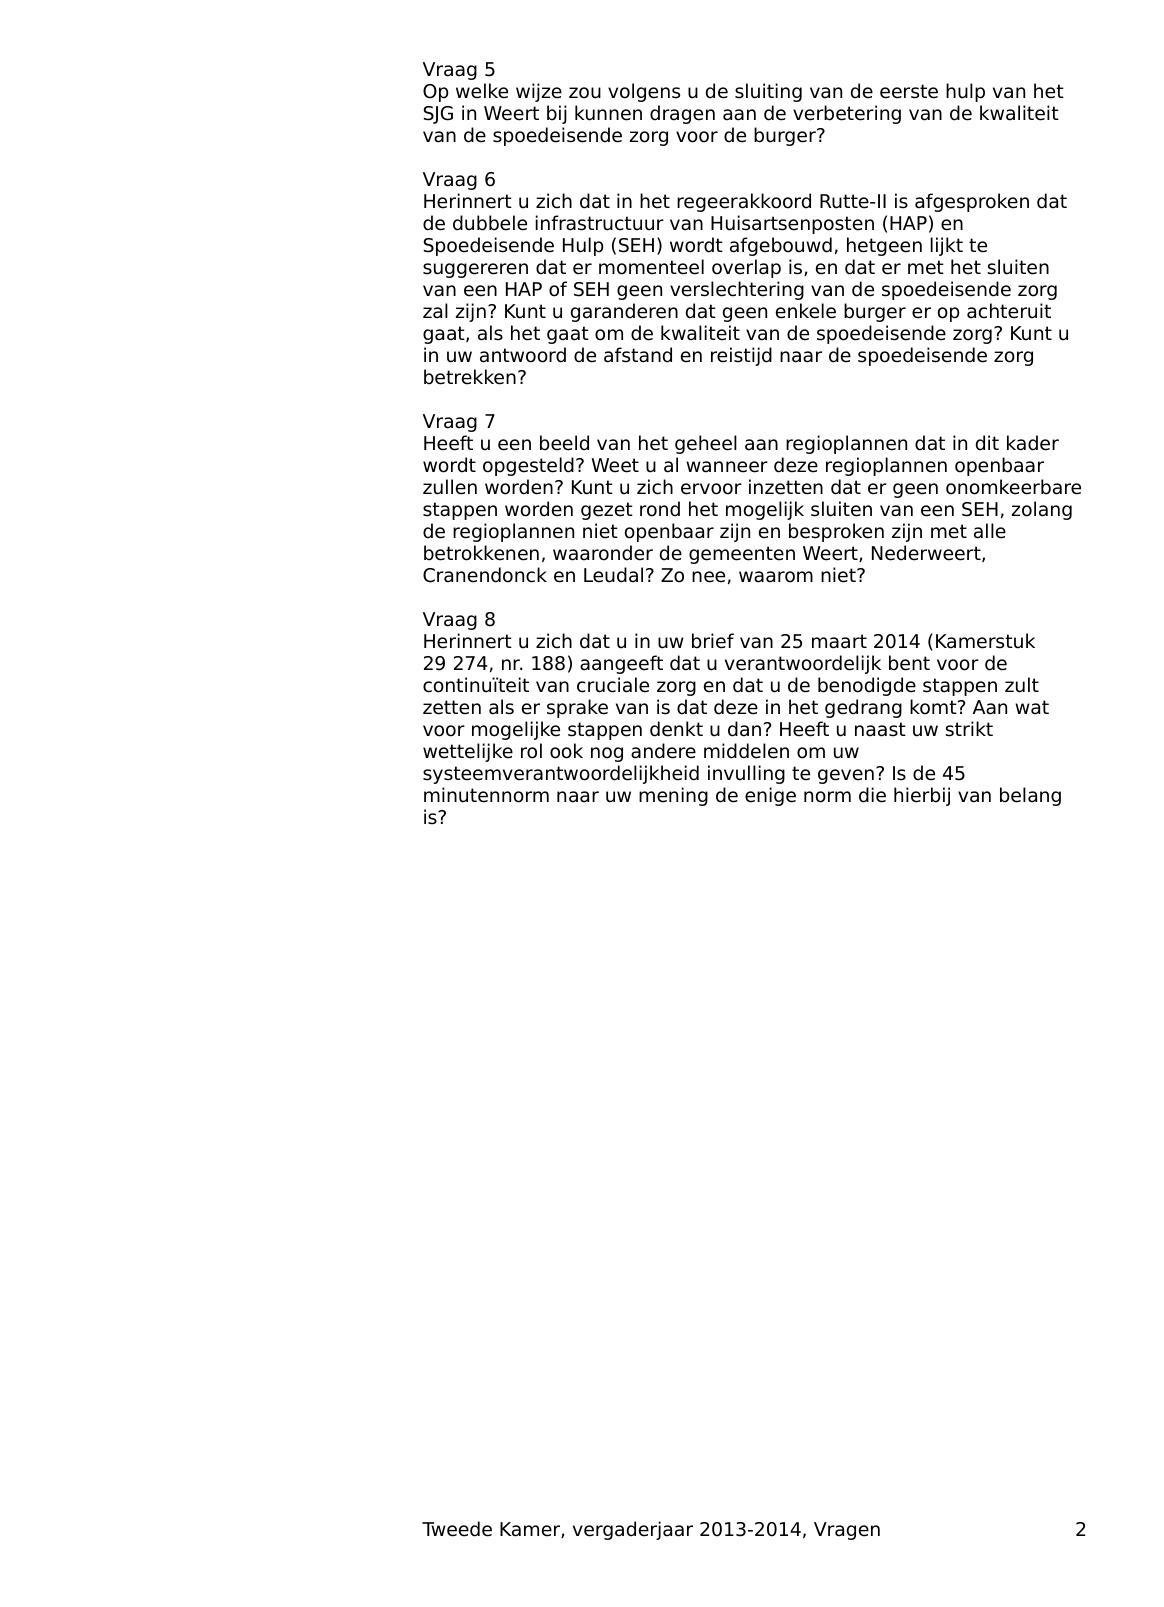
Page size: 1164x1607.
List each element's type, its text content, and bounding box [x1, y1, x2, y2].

text Vraag 5 [422, 59, 1087, 81]
text Herinnert u zich dat in het regeerakkoord Rutte-II is afgesproken dat de dubbele infrastructuur van Huisartsenposten (HAP) en Spoedeisende Hulp (SEH) wordt afgebouwd, hetgeen lijkt te suggereren dat er momenteel overlap is, en dat er met het sluiten van een HAP of SEH geen verslechtering van de spoedeisende zorg zal zijn? Kunt u garanderen dat geen enkele burger er op achteruit gaat, als het gaat om de kwaliteit van de spoedeisende zorg? Kunt u in uw antwoord de afstand en reistijd naar de spoedeisende zorg betrekken? [422, 191, 1087, 389]
text Vraag 7 [422, 411, 1087, 433]
text Op welke wijze zou volgens u de sluiting van de eerste hulp van het SJG in Weert bij kunnen dragen aan de verbetering van de kwaliteit van de spoedeisende zorg voor de burger? [422, 81, 1087, 147]
text Vraag 8 [422, 609, 1087, 631]
text Vraag 6 [422, 169, 1087, 191]
text Heeft u een beeld van het geheel aan regioplannen dat in dit kader wordt opgesteld? Weet u al wanneer deze regioplannen openbaar zullen worden? Kunt u zich ervoor inzetten dat er geen onomkeerbare stappen worden gezet rond het mogelijk sluiten van een SEH, zolang de regioplannen niet openbaar zijn en besproken zijn met alle betrokkenen, waaronder de gemeenten Weert, Nederweert, Cranendonck en Leudal? Zo nee, waarom niet? [422, 433, 1087, 587]
text Herinnert u zich dat u in uw brief van 25 maart 2014 (Kamerstuk 29 274, nr. 188) aangeeft dat u verantwoordelijk bent voor de continuïteit van cruciale zorg en dat u de benodigde stappen zult zetten als er sprake van is dat deze in het gedrang komt? Aan wat voor mogelijke stappen denkt u dan? Heeft u naast uw strikt wettelijke rol ook nog andere middelen om uw systeemverantwoordelijkheid invulling te geven? Is de 45 minutennorm naar uw mening de enige norm die hierbij van belang is? [422, 631, 1087, 829]
